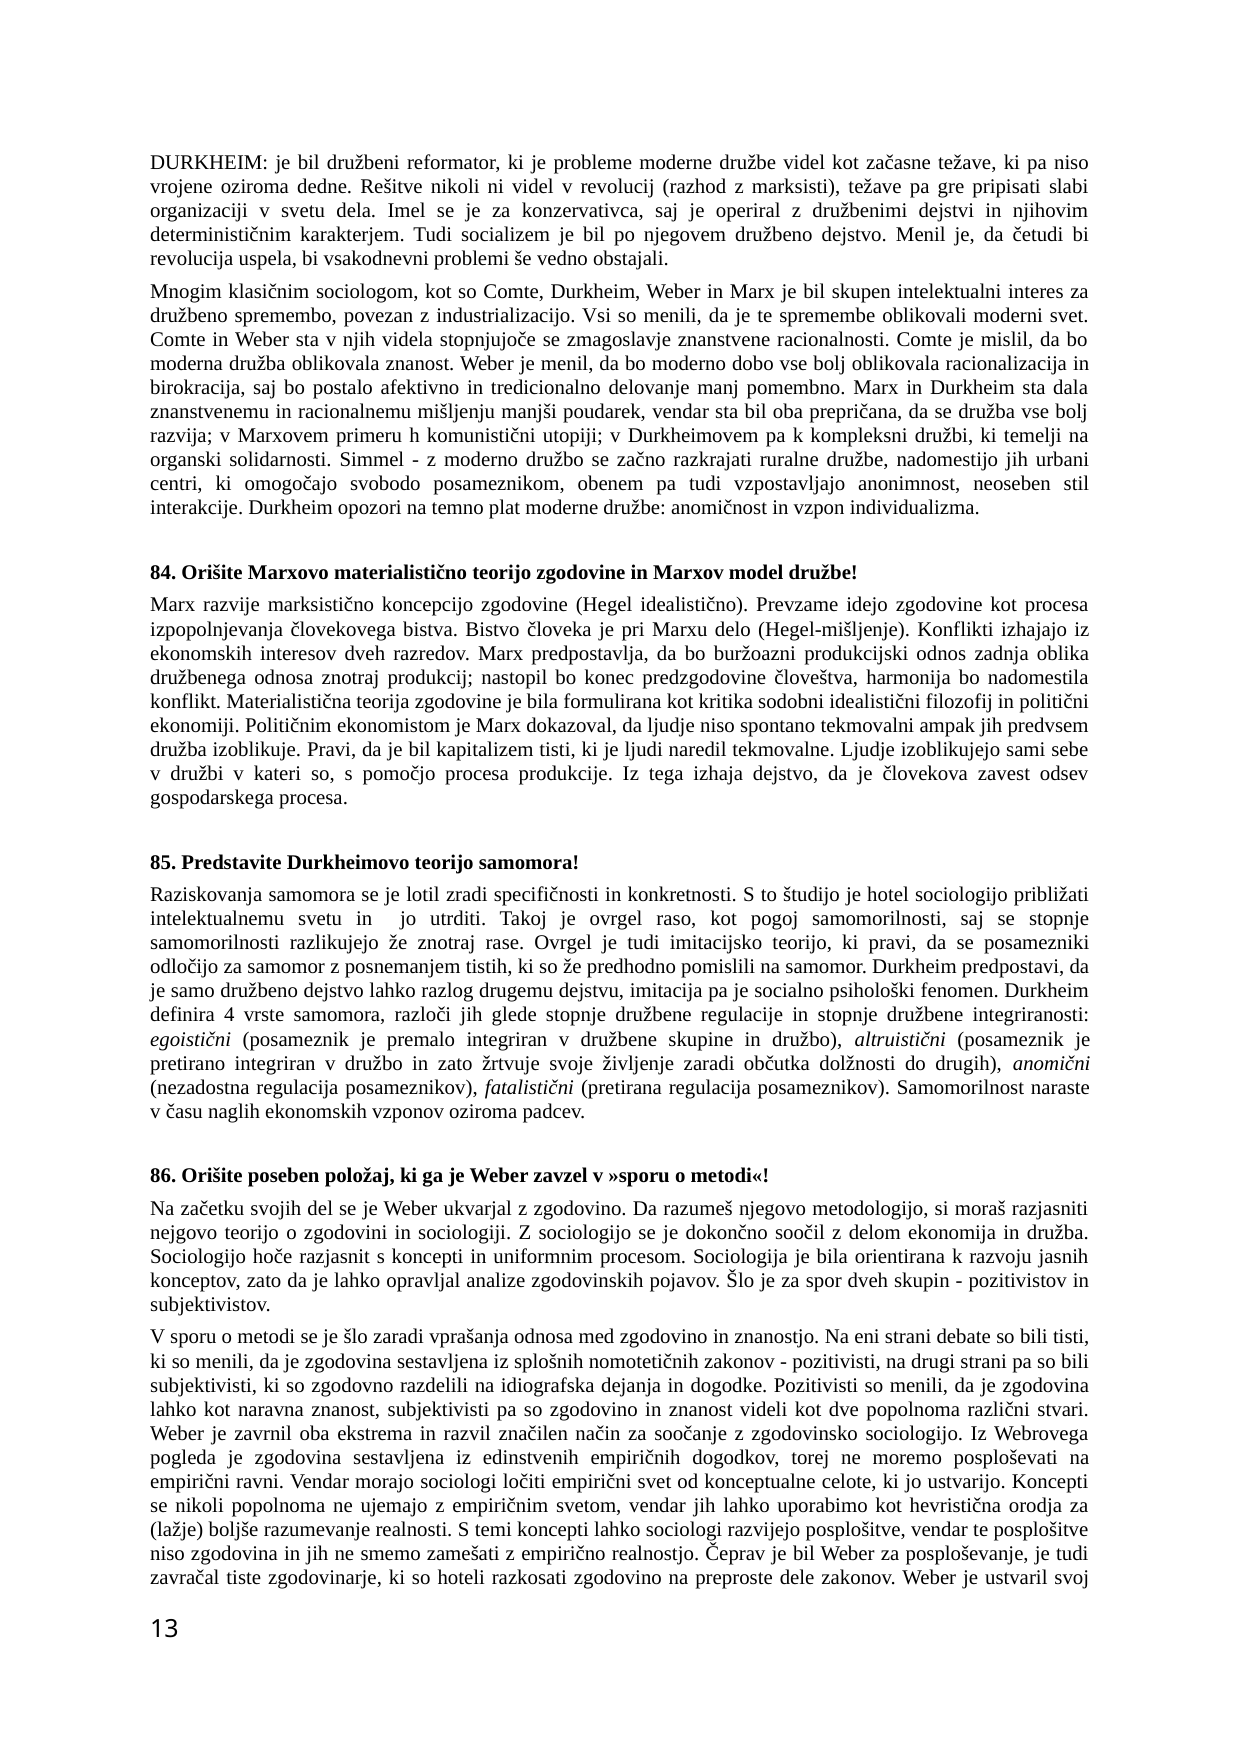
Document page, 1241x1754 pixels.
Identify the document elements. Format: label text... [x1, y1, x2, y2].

text Na začetku svojih del se je Weber ukvarjal z zgodovino. Da razumeš njegovo metodologijo, si moraš razjasniti nejgovo teorijo o zgodovini in sociologiji. Z sociologijo se je dokončno soočil z delom ekonomija in družba. Sociologijo hoče razjasnit s koncepti in uniformnim procesom. Sociologija je bila orientirana k razvoju jasnih konceptov, zato da je lahko opravljal analize zgodovinskih pojavov. Šlo je za spor dveh skupin - pozitivistov in subjektivistov. [150, 1196, 1090, 1316]
text 86. Orišite poseben položaj, ki ga je Weber zavzel v »sporu o metodi«! [150, 1163, 1090, 1187]
text 84. Orišite Marxovo materialistično teorijo zgodovine in Marxov model družbe! [150, 560, 1090, 584]
text Raziskovanja samomora se je lotil zradi specifičnosti in konkretnosti. S to študijo je hotel sociologijo približati intelektualnemu svetu in jo utrditi. Takoj je ovrgel raso, kot pogoj samomorilnosti, saj se stopnje samomorilnosti razlikujejo že znotraj rase. Ovrgel je tudi imitacijsko teorijo, ki pravi, da se posamezniki odločijo za samomor z posnemanjem tistih, ki so že predhodno pomislili na samomor. Durkheim predpostavi, da je samo družbeno dejstvo lahko razlog drugemu dejstvu, imitacija pa je socialno psihološki fenomen. Durkheim definira 4 vrste samomora, razloči jih glede stopnje družbene regulacije in stopnje družbene integriranosti: egoistični (posameznik je premalo integriran v družbene skupine in družbo), altruistični (posameznik je pretirano integriran v družbo in zato žrtvuje svoje življenje zaradi občutka dolžnosti do drugih), anomični (nezadostna regulacija posameznikov), fatalistični (pretirana regulacija posameznikov). Samomorilnost naraste v času naglih ekonomskih vzponov oziroma padcev. [150, 882, 1090, 1123]
text 85. Predstavite Durkheimovo teorijo samomora! [150, 850, 1090, 874]
text DURKHEIM: je bil družbeni reformator, ki je probleme moderne družbe videl kot začasne težave, ki pa niso vrojene oziroma dedne. Rešitve nikoli ni videl v revolucij (razhod z marksisti), težave pa gre pripisati slabi organizaciji v svetu dela. Imel se je za konzervativca, saj je operiral z družbenimi dejstvi in njihovim determinističnim karakterjem. Tudi socializem je bil po njegovem družbeno dejstvo. Menil je, da četudi bi revolucija uspela, bi vsakodnevni problemi še vedno obstajali. [150, 150, 1090, 270]
text Mnogim klasičnim sociologom, kot so Comte, Durkheim, Weber in Marx je bil skupen intelektualni interes za družbeno spremembo, povezan z industrializacijo. Vsi so menili, da je te spremembe oblikovali moderni svet. Comte in Weber sta v njih videla stopnjujoče se zmagoslavje znanstvene racionalnosti. Comte je mislil, da bo moderna družba oblikovala znanost. Weber je menil, da bo moderno dobo vse bolj oblikovala racionalizacija in birokracija, saj bo postalo afektivno in tredicionalno delovanje manj pomembno. Marx in Durkheim sta dala znanstvenemu in racionalnemu mišljenju manjši poudarek, vendar sta bil oba prepričana, da se družba vse bolj razvija; v Marxovem primeru h komunistični utopiji; v Durkheimovem pa k kompleksni družbi, ki temelji na organski solidarnosti. Simmel - z moderno družbo se začno razkrajati ruralne družbe, nadomestijo jih urbani centri, ki omogočajo svobodo posameznikom, obenem pa tudi vzpostavljajo anonimnost, neoseben stil interakcije. Durkheim opozori na temno plat moderne družbe: anomičnost in vzpon individualizma. [150, 279, 1090, 519]
text Marx razvije marksistično koncepcijo zgodovine (Hegel idealistično). Prevzame idejo zgodovine kot procesa izpopolnjevanja človekovega bistva. Bistvo človeka je pri Marxu delo (Hegel-mišljenje). Konflikti izhajajo iz ekonomskih interesov dveh razredov. Marx predpostavlja, da bo buržoazni produkcijski odnos zadnja oblika družbenega odnosa znotraj produkcij; nastopil bo konec predzgodovine človeštva, harmonija bo nadomestila konflikt. Materialistična teorija zgodovine je bila formulirana kot kritika sodobni idealistični filozofij in politični ekonomiji. Političnim ekonomistom je Marx dokazoval, da ljudje niso spontano tekmovalni ampak jih predvsem družba izoblikuje. Pravi, da je bil kapitalizem tisti, ki je ljudi naredil tekmovalne. Ljudje izoblikujejo sami sebe v družbi v kateri so, s pomočjo procesa produkcije. Iz tega izhaja dejstvo, da je človekova zavest odsev gospodarskega procesa. [150, 592, 1090, 809]
text V sporu o metodi se je šlo zaradi vprašanja odnosa med zgodovino in znanostjo. Na eni strani debate so bili tisti, ki so menili, da je zgodovina sestavljena iz splošnih nomotetičnih zakonov - pozitivisti, na drugi strani pa so bili subjektivisti, ki so zgodovno razdelili na idiografska dejanja in dogodke. Pozitivisti so menili, da je zgodovina lahko kot naravna znanost, subjektivisti pa so zgodovino in znanost videli kot dve popolnoma različni stvari. Weber je zavrnil oba ekstrema in razvil značilen način za soočanje z zgodovinsko sociologijo. Iz Webrovega pogleda je zgodovina sestavljena iz edinstvenih empiričnih dogodkov, torej ne moremo posploševati na empirični ravni. Vendar morajo sociologi ločiti empirični svet od konceptualne celote, ki jo ustvarijo. Koncepti se nikoli popolnoma ne ujemajo z empiričnim svetom, vendar jih lahko uporabimo kot hevristična orodja za (lažje) boljše razumevanje realnosti. S temi koncepti lahko sociologi razvijejo posplošitve, vendar te posplošitve niso zgodovina in jih ne smemo zamešati z empirično realnostjo. Čeprav je bil Weber za posploševanje, je tudi zavračal tiste zgodovinarje, ki so hoteli razkosati zgodovino na preproste dele zakonov. Weber je ustvaril svoj [150, 1324, 1090, 1589]
